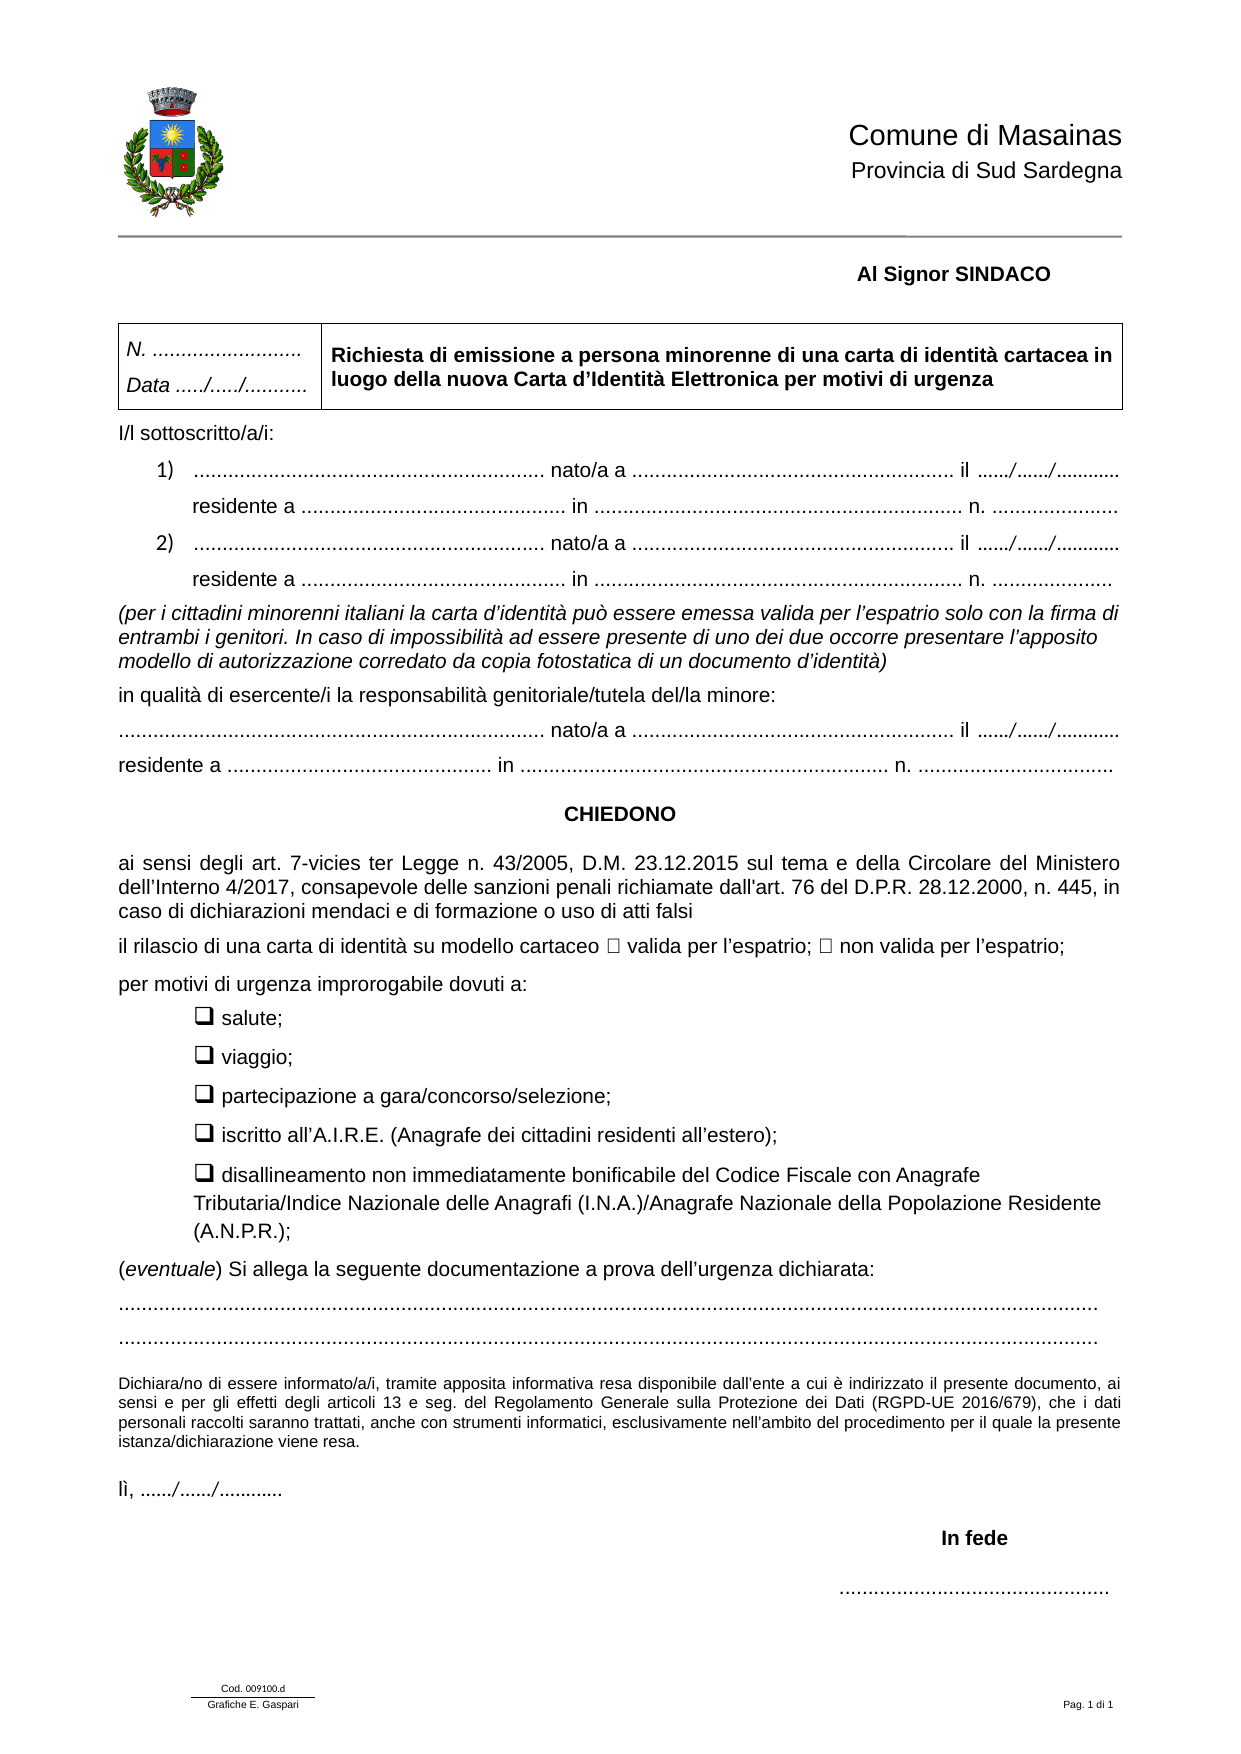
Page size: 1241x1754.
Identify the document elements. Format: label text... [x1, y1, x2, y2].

text Al Signor SINDACO [857, 262, 1122, 286]
text (per i cittadini minorenni italiani la carta d’identità può essere emessa valida per l’espatrio solo con la firma di entrambi i genitori. In caso di impossibilità ad essere presente di uno dei due occorre presentare l’apposito modello di autorizzazione corredato da copia fotostatica di un documento d’identità) [118, 601, 1122, 673]
list ............................................................. nato/a a ........................................................ il ....../....../............ [156, 528, 1122, 556]
text  salute; [193, 1006, 1122, 1031]
text  partecipazione a gara/concorso/selezione; [193, 1084, 1122, 1109]
text .......................................................................................................................................................................... [118, 1291, 1122, 1315]
text  viaggio; [193, 1045, 1122, 1070]
text Dichiara/no di essere informato/a/i, tramite apposita informativa resa disponibile dall’ente a cui è indirizzato il presente documento, ai sensi e per gli effetti degli articoli 13 e seg. del Regolamento Generale sulla Protezione dei Dati (RGPD-UE 2016/679), che i dati personali raccolti saranno trattati, anche con strumenti informatici, esclusivamente nell’ambito del procedimento per il quale la presente istanza/dichiarazione viene resa. [118, 1374, 1122, 1451]
list ............................................................. nato/a a ........................................................ il ....../....../............ [156, 455, 1122, 483]
picture [122, 87, 224, 219]
text Comune di Masainas [224, 118, 1122, 152]
text In fede [827, 1526, 1122, 1550]
table_header N. .......................... Data ...../...../........... [119, 324, 321, 409]
text per motivi di urgenza improrogabile dovuti a: [118, 971, 1122, 995]
text ai sensi degli art. 7-vicies ter Legge n. 43/2005, D.M. 23.12.2015 sul tema e della Circolare del Ministero dell’Interno 4/2017, consapevole delle sanzioni penali richiamate dall'art. 76 del D.P.R. 28.12.2000, n. 445, in caso di dichiarazioni mendaci e di formazione o uso di atti falsi [118, 851, 1122, 923]
text (eventuale) Si allega la seguente documentazione a prova dell’urgenza dichiarata: [118, 1256, 1122, 1280]
text I/l sottoscritto/a/i: [118, 421, 1122, 445]
table_header Richiesta di emissione a persona minorenne di una carta di identità cartacea in luogo della nuova Carta d’Identità Elettronica per motivi di urgenza [322, 324, 1122, 409]
text  iscritto all’A.I.R.E. (Anagrafe dei cittadini residenti all’estero); [193, 1123, 1122, 1148]
text CHIEDONO [118, 802, 1122, 826]
text ............................................... [827, 1575, 1122, 1599]
text .......................................................................... nato/a a ........................................................ il ....../....../............ [118, 717, 1122, 743]
text residente a .............................................. in ................................................................ n. ...................... [192, 493, 1122, 517]
text .......................................................................................................................................................................... [118, 1325, 1122, 1349]
text il rilascio di una carta di identità su modello cartaceo  valida per l’espatrio;  non valida per l’espatrio; [118, 933, 1122, 957]
text  disallineamento non immediatamente bonificabile del Codice Fiscale con Anagrafe Tributaria/Indice Nazionale delle Anagrafi (I.N.A.)/Anagrafe Nazionale della Popolazione Residente (A.N.P.R.); [193, 1162, 1122, 1242]
text residente a .............................................. in ................................................................ n. .................................. [118, 753, 1122, 777]
text Provincia di Sud Sardegna [224, 157, 1122, 183]
text residente a .............................................. in ................................................................ n. ..................... [192, 566, 1122, 590]
text lì, ....../....../............ [118, 1476, 1122, 1501]
text in qualità di esercente/i la responsabilità genitoriale/tutela del/la minore: [118, 683, 1122, 707]
